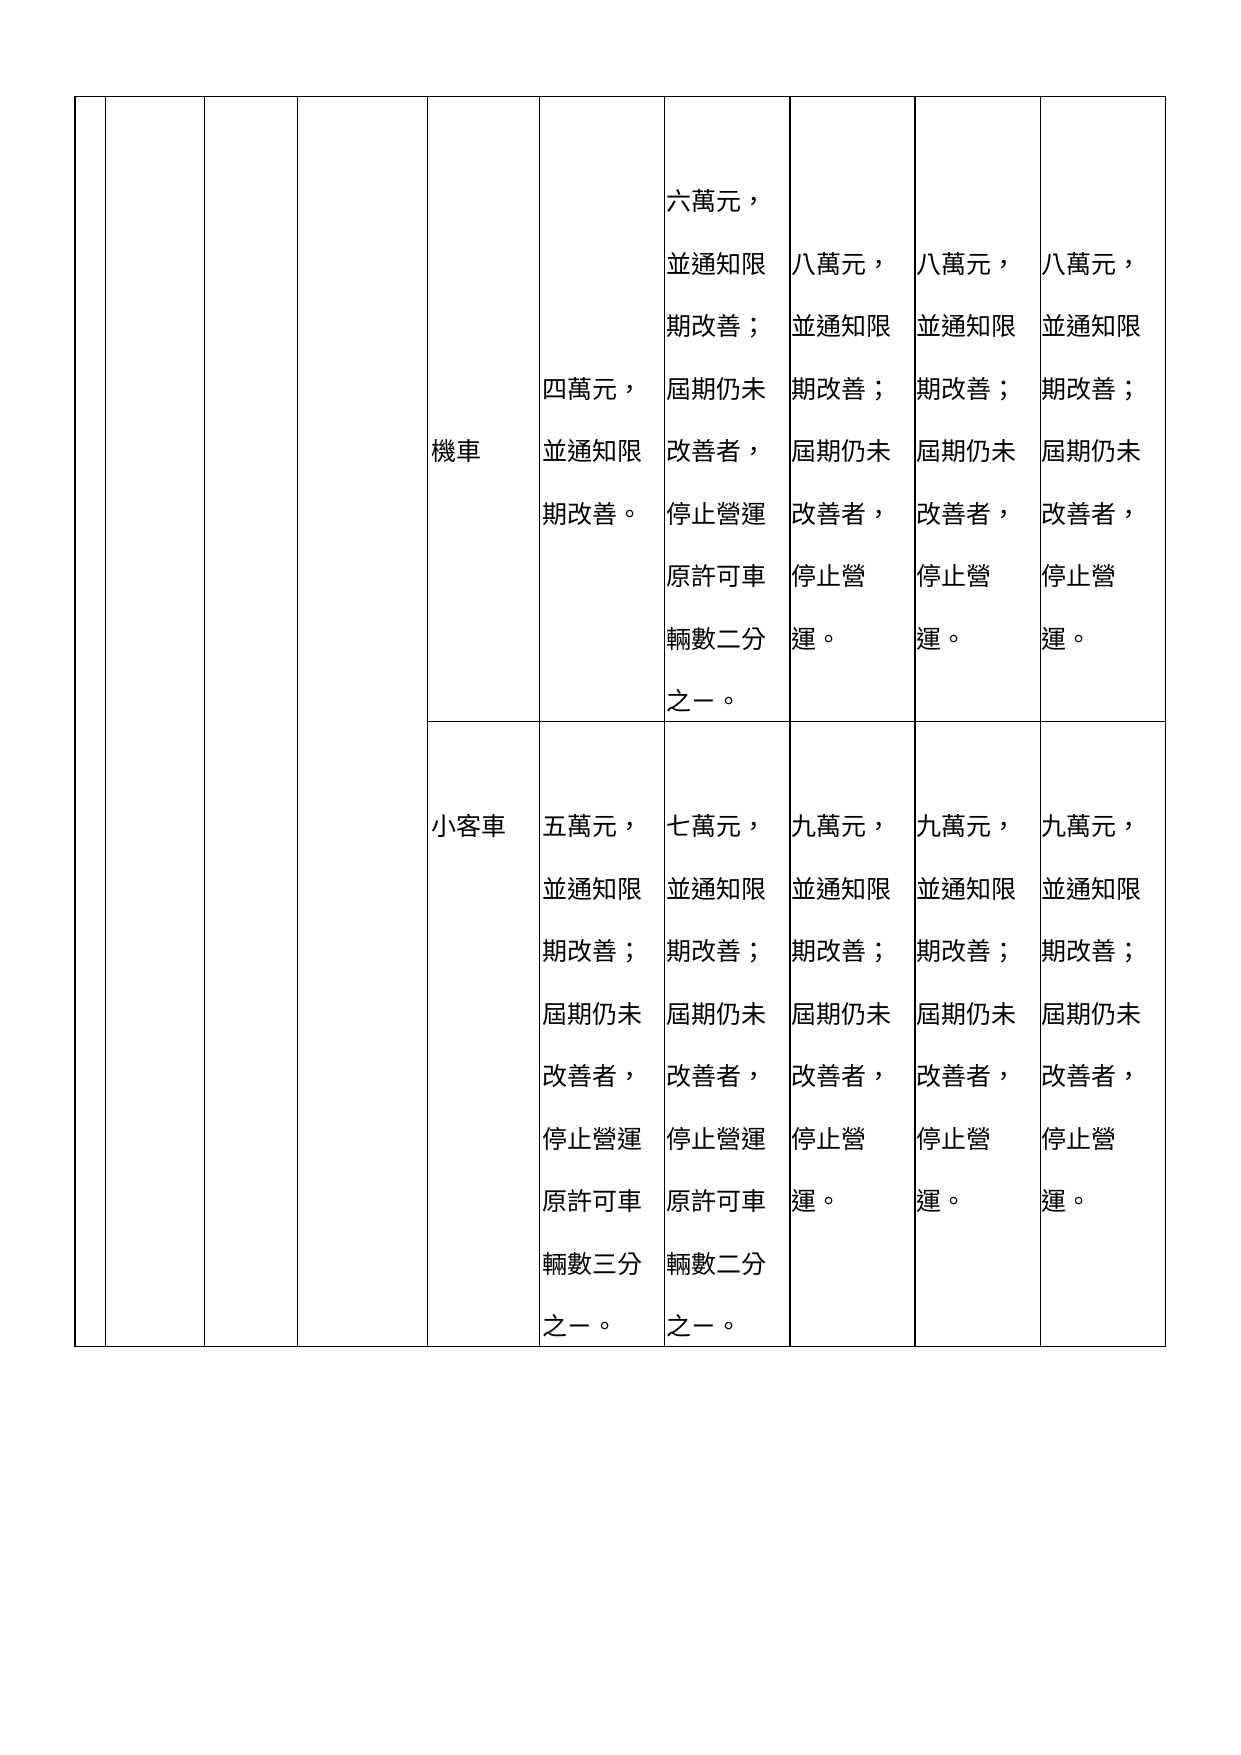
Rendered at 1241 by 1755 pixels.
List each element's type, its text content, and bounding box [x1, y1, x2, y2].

table_cell [298, 97, 427, 1346]
table_cell 八萬元，並通知限期改善；屆期仍未改善者，停止營運。 [1041, 97, 1165, 721]
table_cell 機車 [428, 97, 539, 721]
table_cell [205, 97, 297, 1346]
table_cell 八萬元，並通知限期改善；屆期仍未改善者，停止營運。 [916, 97, 1040, 721]
table_cell 九萬元，並通知限期改善；屆期仍未改善者，停止營運。 [916, 722, 1040, 1346]
table_cell [76, 97, 105, 1346]
table_cell 九萬元，並通知限期改善；屆期仍未改善者，停止營運。 [1041, 722, 1165, 1346]
table_cell 六萬元，並通知限期改善；屆期仍未改善者，停止營運原許可車輛數二分之ㄧ。 [665, 97, 789, 721]
table_cell 四萬元，並通知限期改善。 [540, 97, 664, 721]
table_cell 七萬元，並通知限期改善；屆期仍未改善者，停止營運原許可車輛數二分之ㄧ。 [665, 722, 789, 1346]
table_cell 小客車 [428, 722, 539, 1346]
table_cell 八萬元，並通知限期改善；屆期仍未改善者，停止營運。 [791, 97, 914, 721]
table_cell 五萬元，並通知限期改善；屆期仍未改善者，停止營運原許可車輛數三分之ㄧ。 [540, 722, 664, 1346]
table_cell 九萬元，並通知限期改善；屆期仍未改善者，停止營運。 [791, 722, 914, 1346]
table_cell [106, 97, 204, 1346]
